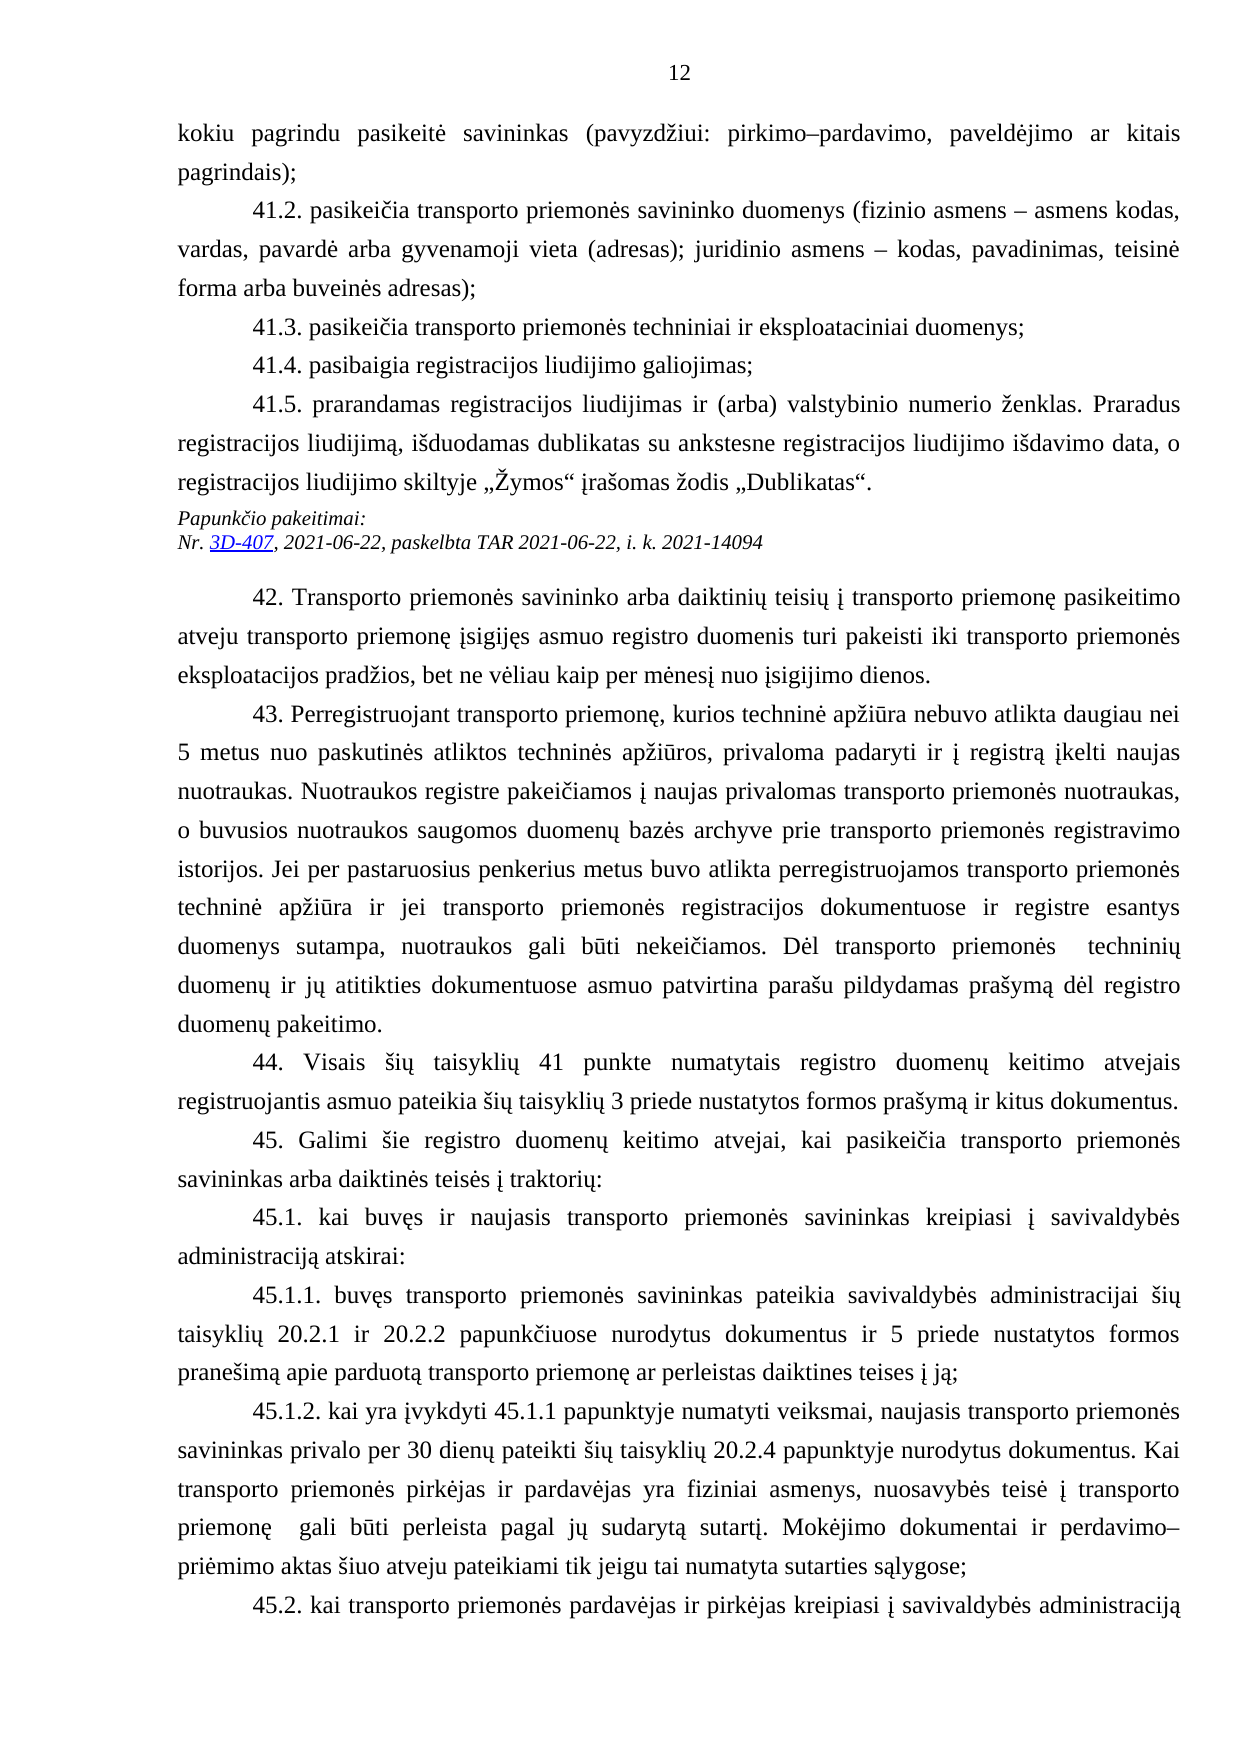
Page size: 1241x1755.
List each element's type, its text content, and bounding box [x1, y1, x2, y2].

text Nr. 3D-407, 2021-06-22, paskelbta TAR 2021-06-22, i. k. 2021-14094 [177, 530, 1181, 554]
text 42. Transporto priemonės savininko arba daiktinių teisių į transporto priemonę pasikeitimo atveju transporto priemonę įsigijęs asmuo registro duomenis turi pakeisti iki transporto priemonės eksploatacijos pradžios, bet ne vėliau kaip per mėnesį nuo įsigijimo dienos. [177, 582, 1181, 689]
text 45.1.1. buvęs transporto priemonės savininkas pateikia savivaldybės administracijai šių taisyklių 20.2.1 ir 20.2.2 papunkčiuose nurodytus dokumentus ir 5 priede nustatytos formos pranešimą apie parduotą transporto priemonę ar perleistas daiktines teises į ją; [177, 1280, 1181, 1386]
text Papunkčio pakeitimai: [177, 506, 1181, 530]
text 45.2. kai transporto priemonės pardavėjas ir pirkėjas kreipiasi į savivaldybės administraciją [177, 1590, 1181, 1619]
text 45.1.2. kai yra įvykdyti 45.1.1 papunktyje numatyti veiksmai, naujasis transporto priemonės savininkas privalo per 30 dienų pateikti šių taisyklių 20.2.4 papunktyje nurodytus dokumentus. Kai transporto priemonės pirkėjas ir pardavėjas yra fiziniai asmenys, nuosavybės teisė į transporto priemonę gali būti perleista pagal jų sudarytą sutartį. Mokėjimo dokumentai ir perdavimo–priėmimo aktas šiuo atveju pateikiami tik jeigu tai numatyta sutarties sąlygose; [177, 1396, 1181, 1580]
text 44. Visais šių taisyklių 41 punkte numatytais registro duomenų keitimo atvejais registruojantis asmuo pateikia šių taisyklių 3 priede nustatytos formos prašymą ir kitus dokumentus. [177, 1047, 1181, 1115]
text 43. Perregistruojant transporto priemonę, kurios techninė apžiūra nebuvo atlikta daugiau nei 5 metus nuo paskutinės atliktos techninės apžiūros, privaloma padaryti ir į registrą įkelti naujas nuotraukas. Nuotraukos registre pakeičiamos į naujas privalomas transporto priemonės nuotraukas, o buvusios nuotraukos saugomos duomenų bazės archyve prie transporto priemonės registravimo istorijos. Jei per pastaruosius penkerius metus buvo atlikta perregistruojamos transporto priemonės techninė apžiūra ir jei transporto priemonės registracijos dokumentuose ir registre esantys duomenys sutampa, nuotraukos gali būti nekeičiamos. Dėl transporto priemonės techninių duomenų ir jų atitikties dokumentuose asmuo patvirtina parašu pildydamas prašymą dėl registro duomenų pakeitimo. [177, 699, 1181, 1037]
text 41.2. pasikeičia transporto priemonės savininko duomenys (fizinio asmens – asmens kodas, vardas, pavardė arba gyvenamoji vieta (adresas); juridinio asmens – kodas, pavadinimas, teisinė forma arba buveinės adresas); [177, 196, 1181, 302]
text 41.5. prarandamas registracijos liudijimas ir (arba) valstybinio numerio ženklas. Praradus registracijos liudijimą, išduodamas dublikatas su ankstesne registracijos liudijimo išdavimo data, o registracijos liudijimo skiltyje „Žymos“ įrašomas žodis „Dublikatas“. [177, 389, 1181, 496]
text 45.1. kai buvęs ir naujasis transporto priemonės savininkas kreipiasi į savivaldybės administraciją atskirai: [177, 1202, 1181, 1270]
text 41.3. pasikeičia transporto priemonės techniniai ir eksploataciniai duomenys; [177, 312, 1181, 341]
text 41.4. pasibaigia registracijos liudijimo galiojimas; [177, 351, 1181, 379]
text kokiu pagrindu pasikeitė savininkas (pavyzdžiui: pirkimo–pardavimo, paveldėjimo ar kitais pagrindais); [177, 118, 1181, 186]
text 45. Galimi šie registro duomenų keitimo atvejai, kai pasikeičia transporto priemonės savininkas arba daiktinės teisės į traktorių: [177, 1125, 1181, 1192]
